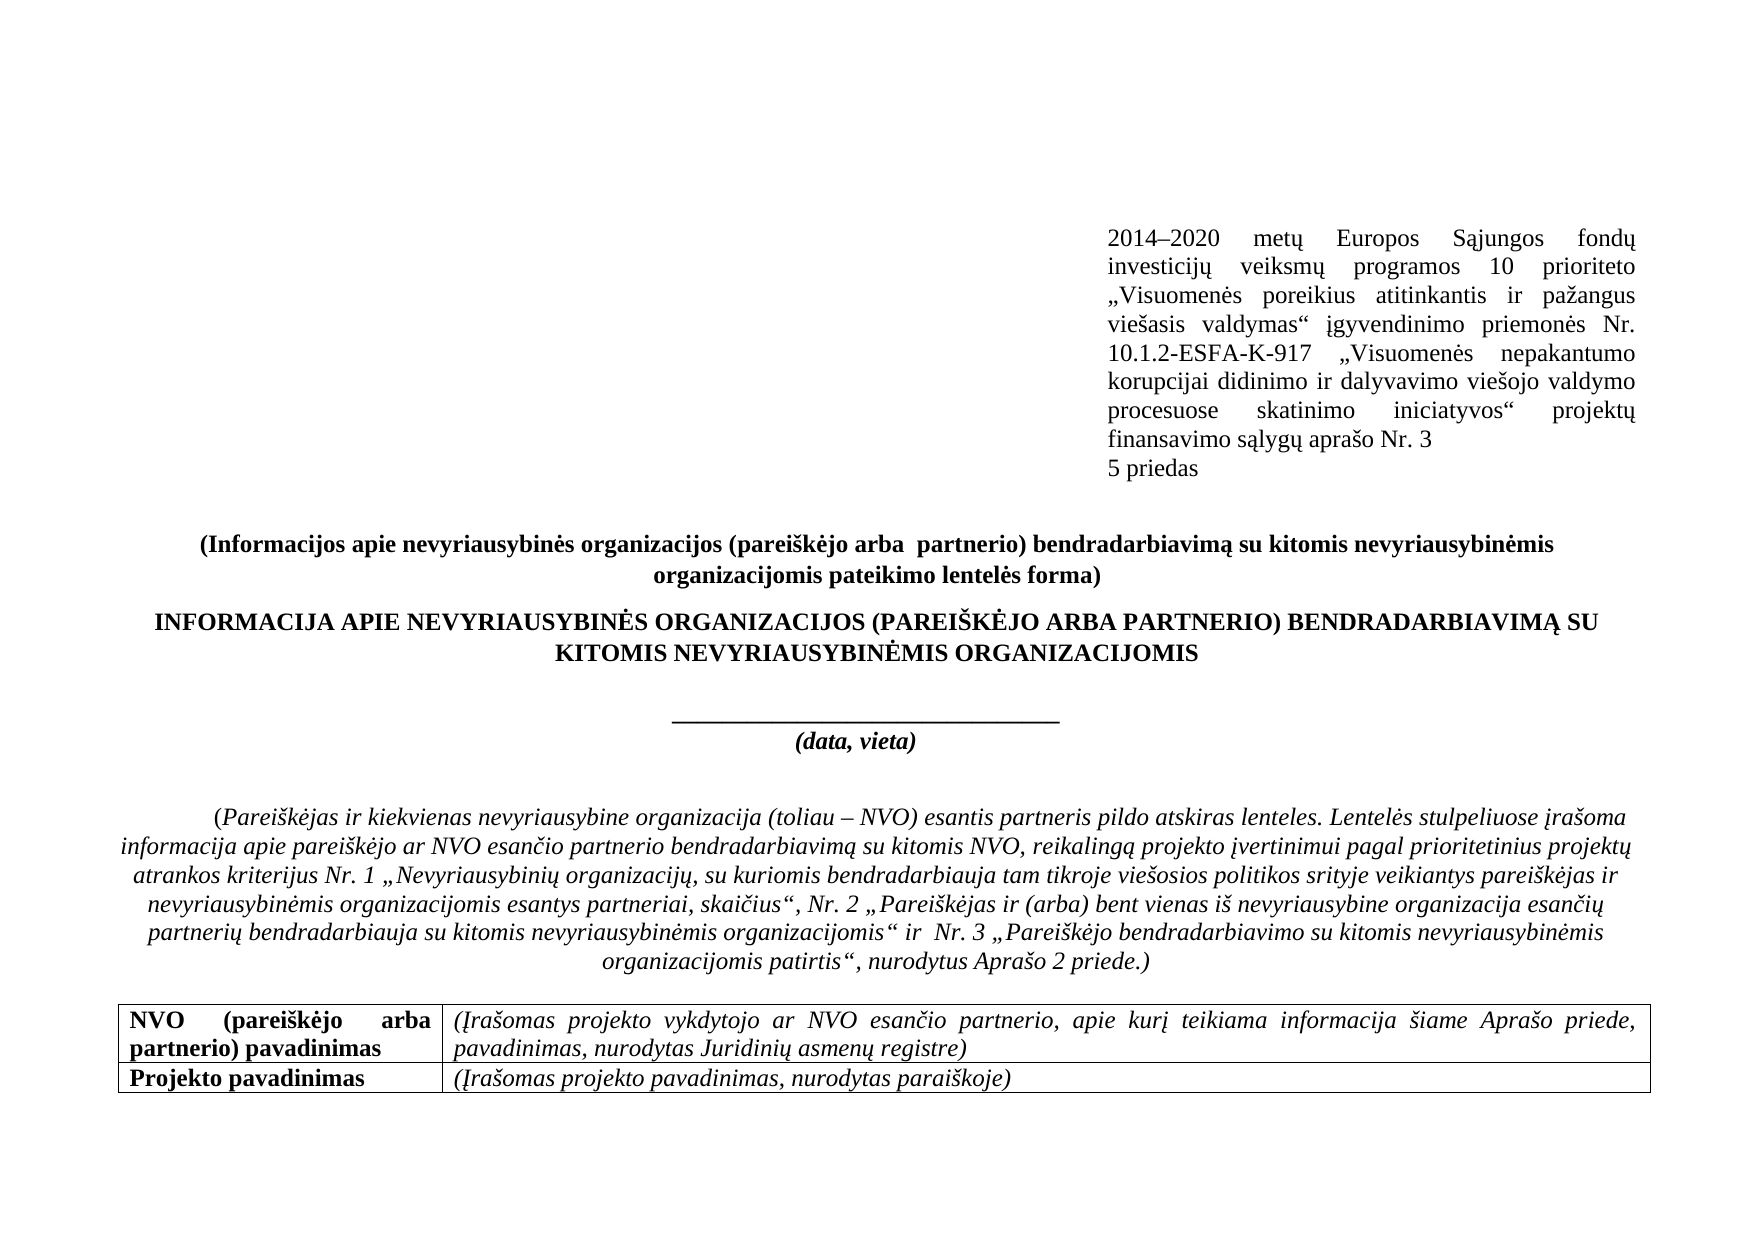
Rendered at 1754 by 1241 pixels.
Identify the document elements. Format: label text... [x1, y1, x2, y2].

text INFORMACIJA APIE NEVYRIAUSYBINĖS ORGANIZACIJOS (PAREIŠKĖJO ARBA PARTNERIO) BENDRADARBIAVIMĄ SU KITOMIS NEVYRIAUSYBINĖMIS ORGANIZACIJOMIS [118, 607, 1636, 667]
table_cell Projekto pavadinimas [119, 1063, 442, 1092]
text 2014–2020 metų Europos Sąjungos fondų investicijų veiksmų programos 10 prioriteto „Visuomenės poreikius atitinkantis ir pažangus viešasis valdymas“ įgyvendinimo priemonės Nr. 10.1.2-ESFA-K-917 „Visuomenės nepakantumo korupcijai didinimo ir dalyvavimo viešojo valdymo procesuose skatinimo iniciatyvos“ projektų finansavimo sąlygų aprašo Nr. 3 [1107, 223, 1636, 453]
text 5 priedas [1107, 453, 1636, 481]
text (Pareiškėjas ir kiekvienas nevyriausybine organizacija (toliau – NVO) esantis partneris pildo atskiras lenteles. Lentelės stulpeliuose įrašoma informacija apie pareiškėjo ar NVO esančio partnerio bendradarbiavimą su kitomis NVO, reikalingą projekto įvertinimui pagal prioritetinius projektų atrankos kriterijus Nr. 1 „Nevyriausybinių organizacijų, su kuriomis bendradarbiauja tam tikroje viešosios politikos srityje veikiantys pareiškėjas ir nevyriausybinėmis organizacijomis esantys partneriai, skaičius“, Nr. 2 „Pareiškėjas ir (arba) bent vienas iš nevyriausybine organizacija esančių partnerių bendradarbiauja su kitomis nevyriausybinėmis organizacijomis“ ir Nr. 3 „Pareiškėjo bendradarbiavimo su kitomis nevyriausybinėmis organizacijomis patirtis“, nurodytus Aprašo 2 priede.) [118, 802, 1636, 975]
table_cell (Įrašomas projekto pavadinimas, nurodytas paraiškoje) [443, 1063, 1650, 1092]
text _______________________________ [118, 697, 1636, 726]
table_header (Įrašomas projekto vykdytojo ar NVO esančio partnerio, apie kurį teikiama informacija šiame Aprašo priede, pavadinimas, nurodytas Juridinių asmenų registre) [443, 1005, 1650, 1062]
table_header NVO (pareiškėjo arba partnerio) pavadinimas [119, 1005, 442, 1062]
text (data, vieta) [118, 726, 1636, 755]
text (Informacijos apie nevyriausybinės organizacijos (pareiškėjo arba partnerio) bendradarbiavimą su kitomis nevyriausybinėmis organizacijomis pateikimo lentelės forma) [118, 529, 1636, 588]
